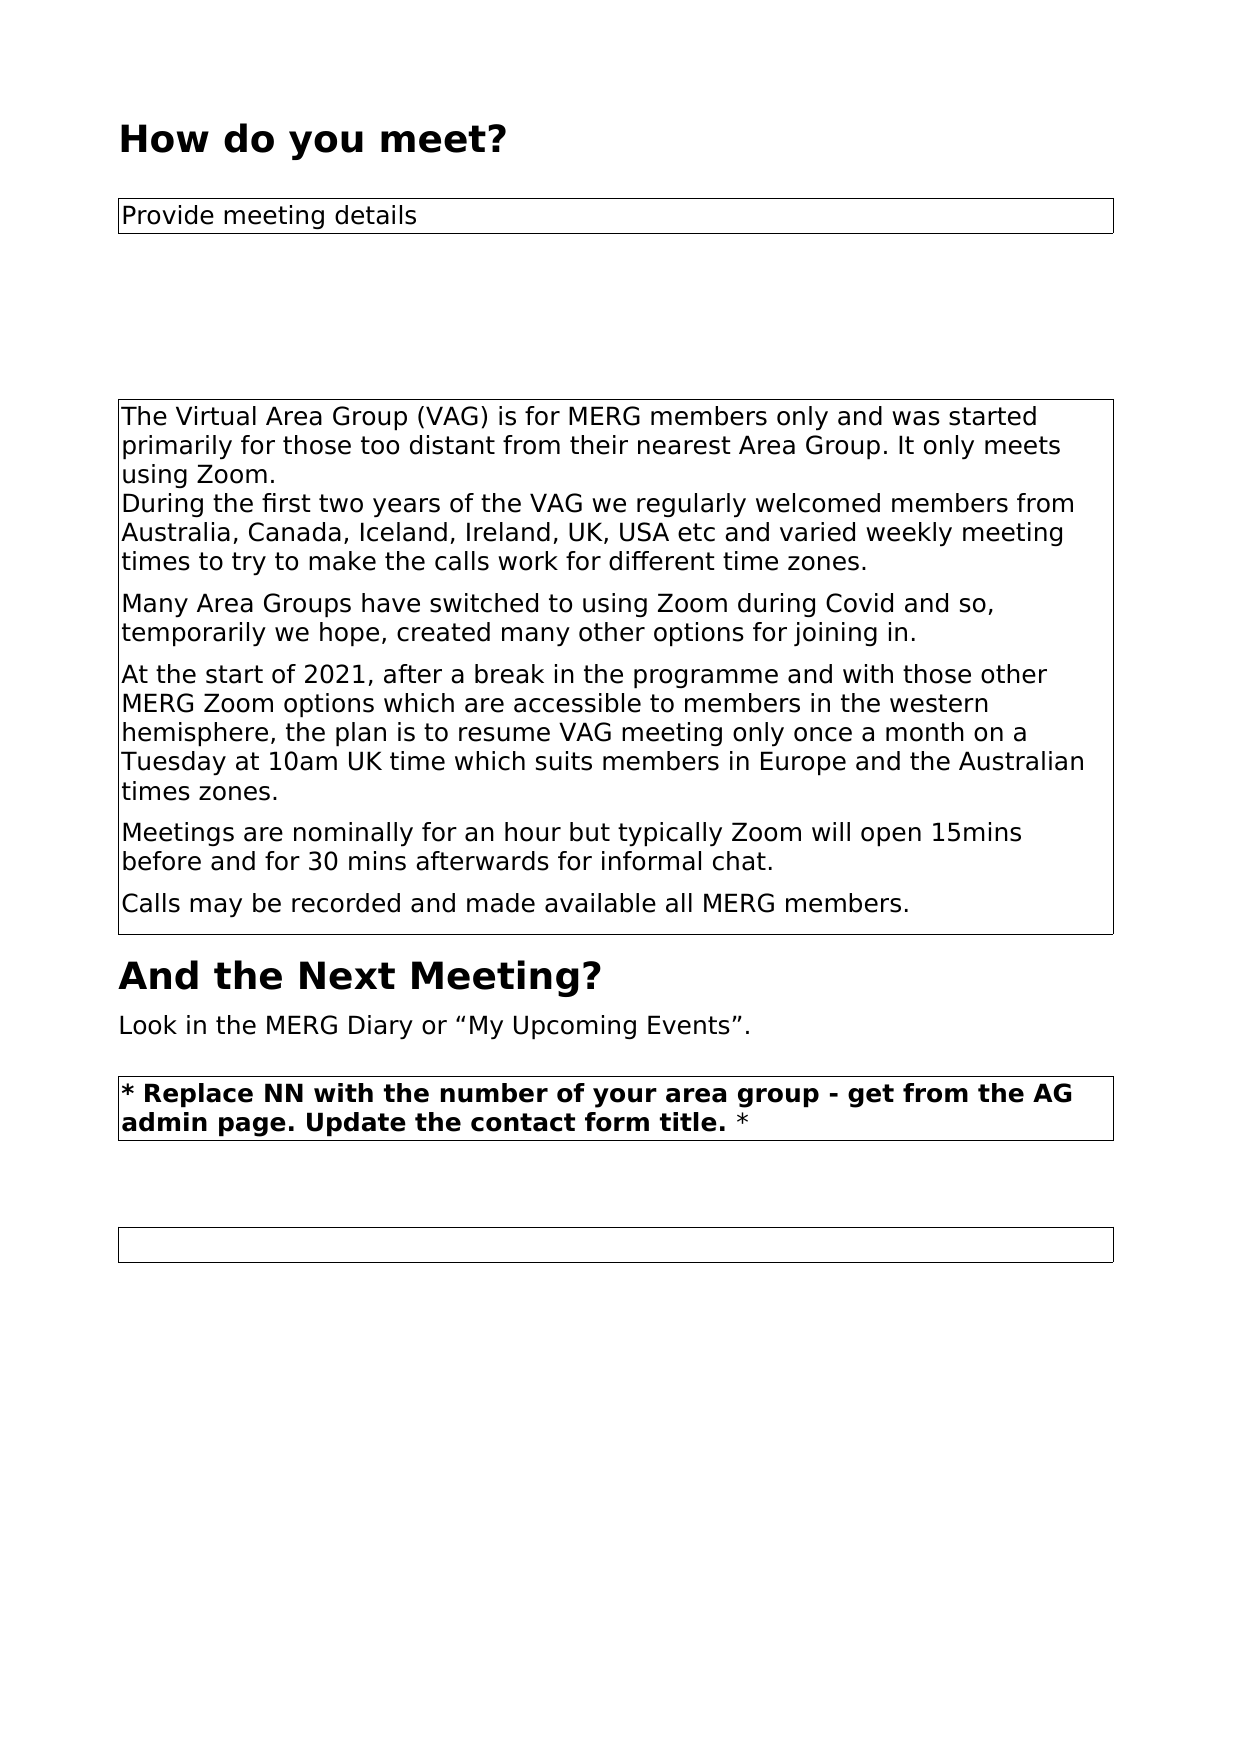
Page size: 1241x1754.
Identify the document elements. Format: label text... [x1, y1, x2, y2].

subtitle [118, 362, 1122, 375]
subtitle How do you meet? [118, 118, 1122, 162]
text Look in the MERG Diary or “My Upcoming Events”. [118, 1011, 1122, 1040]
subtitle And the Next Meeting? [118, 943, 1122, 998]
table_header [119, 1228, 1113, 1262]
table_header The Virtual Area Group (VAG) is for MERG members only and was started primarily for those too distant from their nearest Area Group. It only meets using Zoom. During the first two years of the VAG we regularly welcomed members from Australia, Canada, Iceland, Ireland, UK, USA etc and varied weekly meeting times to try to make the calls work for different time zones. Many Area Groups have switched to using Zoom during Covid and so, temporarily we hope, created many other options for joining in. At the start of 2021, after a break in the programme and with those other MERG Zoom options which are accessible to members in the western hemisphere, the plan is to resume VAG meeting only once a month on a Tuesday at 10am UK time which suits members in Europe and the Australian times zones. Meetings are nominally for an hour but typically Zoom will open 15mins before and for 30 mins afterwards for informal chat. Calls may be recorded and made available all MERG members. [119, 400, 1113, 934]
table_header Provide meeting details [119, 199, 1113, 233]
table_header * Replace NN with the number of your area group - get from the AG admin page. Update the contact form title. * [119, 1077, 1113, 1140]
